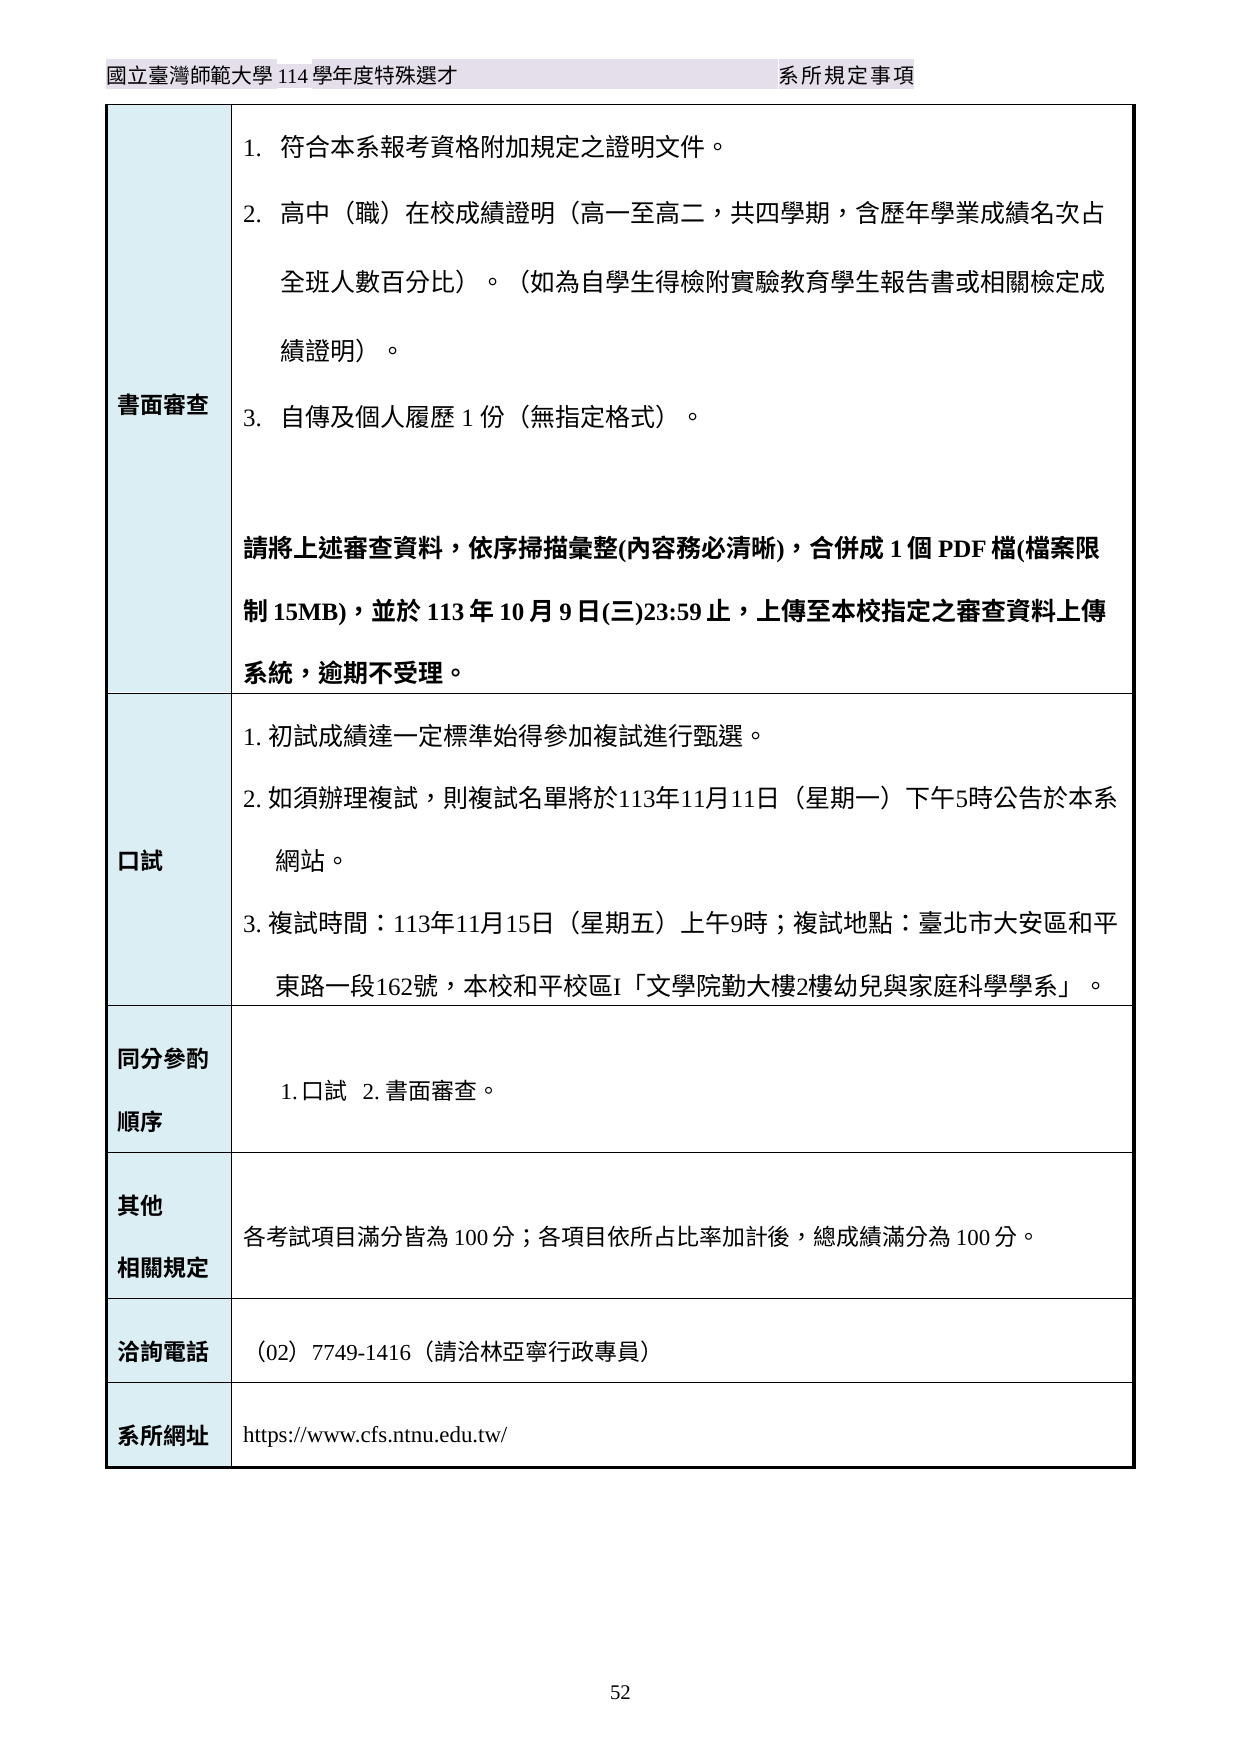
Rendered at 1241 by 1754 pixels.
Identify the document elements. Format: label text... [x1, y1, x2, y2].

table_cell 符合本系報考資格附加規定之證明文件。 高中（職）在校成績證明（高一至高二，共四學期，含歷年學業成績名次占全班人數百分比）。（如為自學生得檢附實驗教育學生報告書或相關檢定成績證明）。 自傳及個人履歷 1 份（無指定格式）。 請將上述審查資料，依序掃描彙整(內容務必清晰)，合併成1個 PDF檔(檔案限制15MB)，並於113年10月9日(三)23:59止，上傳至本校指定之審查資料上傳系統，逾期不受理。 [232, 105, 1132, 692]
table_cell 書面審查 [108, 105, 231, 692]
table_cell 其他 相關規定 [108, 1153, 231, 1298]
table_cell 口試 [108, 694, 231, 1005]
table_cell （02）7749-1416（請洽林亞寧行政專員） [232, 1299, 1132, 1382]
table_cell 洽詢電話 [108, 1299, 231, 1382]
table_cell 口試 2. 書面審查。 [232, 1006, 1132, 1152]
table_cell 各考試項目滿分皆為100分；各項目依所占比率加計後，總成績滿分為100分。 [232, 1153, 1132, 1298]
table_cell https://www.cfs.ntnu.edu.tw/ [232, 1383, 1132, 1466]
table_cell 系所網址 [108, 1383, 231, 1466]
table_cell 同分參酌 順序 [108, 1006, 231, 1152]
table_cell 1. 初試成績達一定標準始得參加複試進行甄選。 2. 如須辦理複試，則複試名單將於113年11月11日（星期一）下午5時公告於本系網站。 3. 複試時間：113年11月15日（星期五）上午9時；複試地點：臺北市大安區和平東路一段162號，本校和平校區I「文學院勤大樓2樓幼兒與家庭科學學系」。 [232, 694, 1132, 1005]
